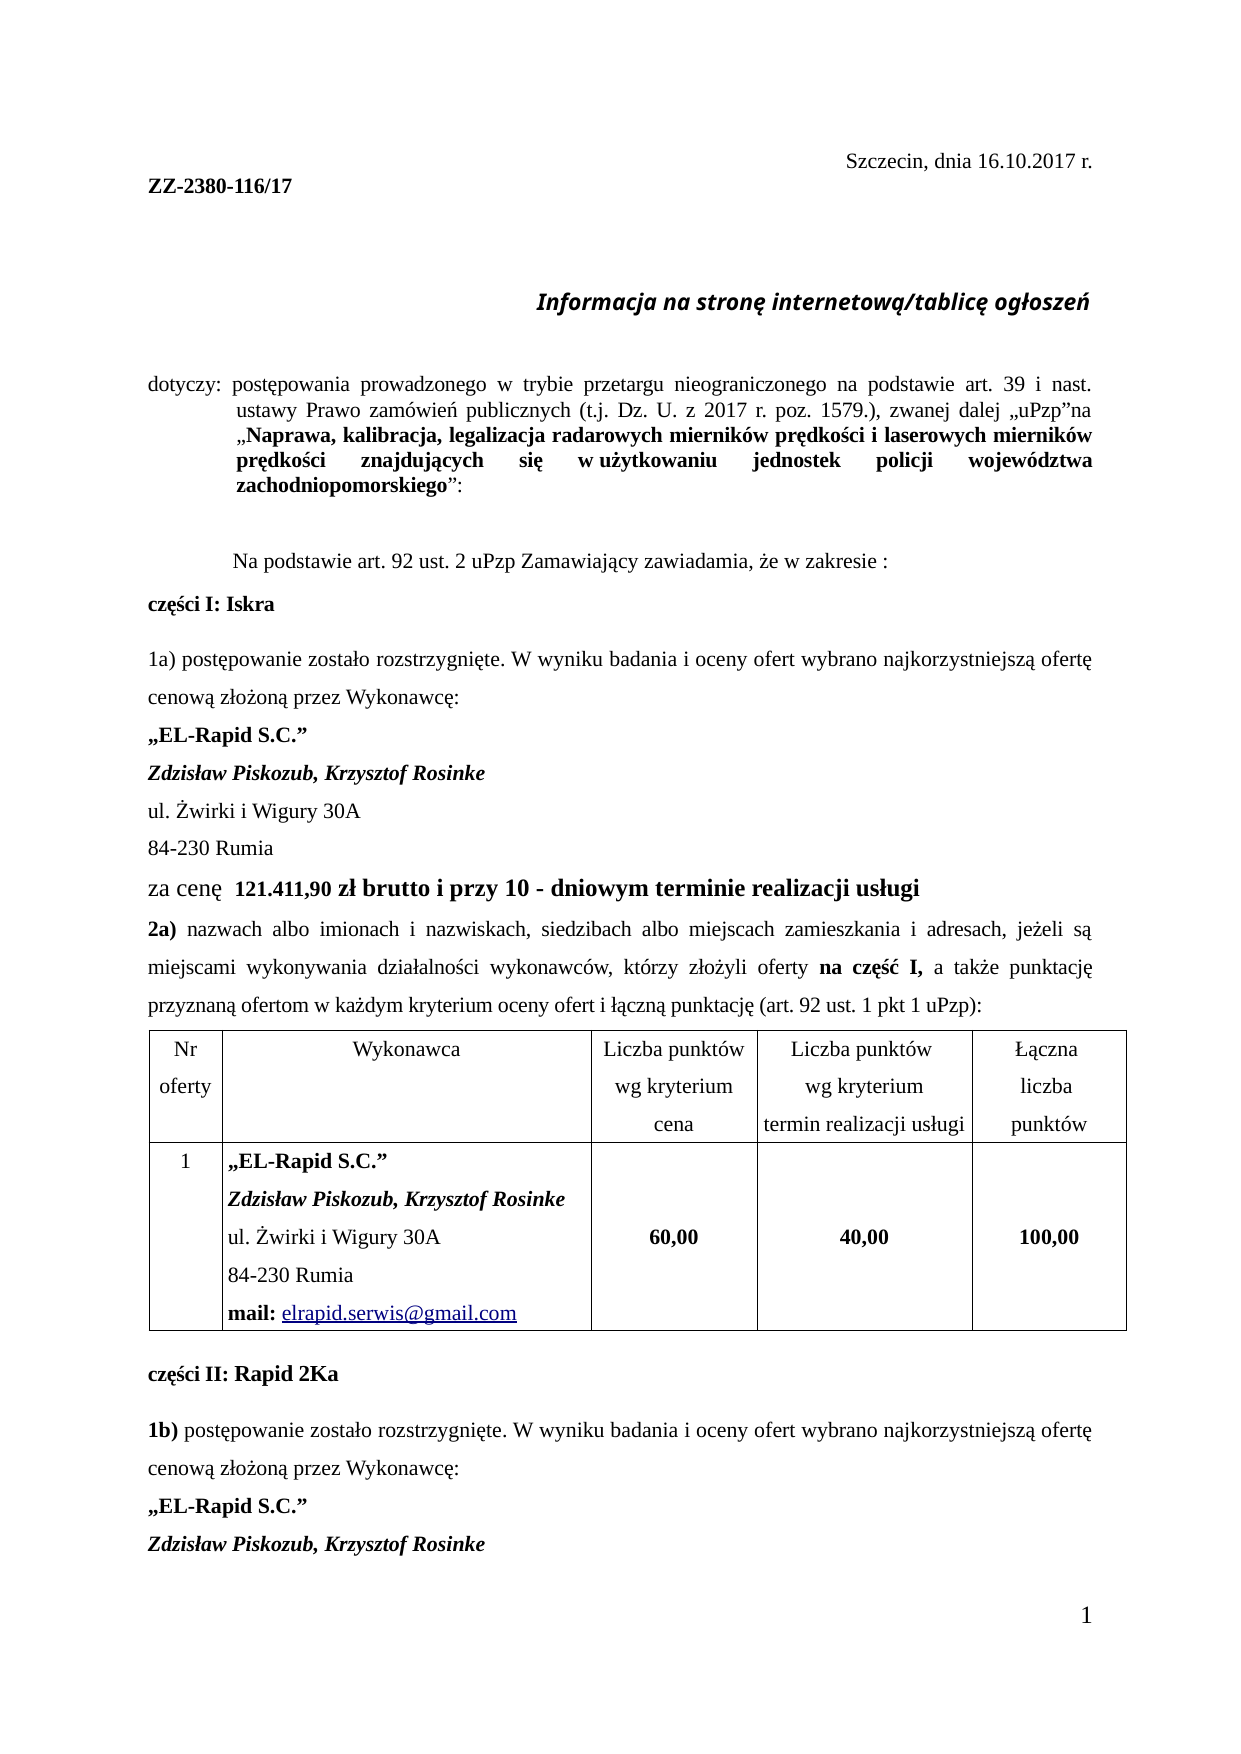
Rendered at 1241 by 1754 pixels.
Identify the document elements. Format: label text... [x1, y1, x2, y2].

text Szczecin, dnia 16.10.2017 r. [148, 148, 1093, 173]
table_header Liczba punktów wg kryterium cena [592, 1031, 757, 1142]
text 2a) nazwach albo imionach i nazwiskach, siedzibach albo miejscach zamieszkania i adresach, jeżeli są miejscami wykonywania działalności wykonawców, którzy złożyli oferty na część I, a także punktację przyznaną ofertom w każdym kryterium oceny ofert i łączną punktację (art. 92 ust. 1 pkt 1 uPzp): [148, 916, 1093, 1017]
list części II: Rapid 2Ka [112, 1360, 1093, 1386]
table_header Łączna liczba punktów [973, 1031, 1126, 1142]
text ZZ-2380-116/17 [148, 173, 1093, 198]
table_cell „EL-Rapid S.C.” Zdzisław Piskozub, Krzysztof Rosinke ul. Żwirki i Wigury 30A 84-230 Rumia mail: elrapid.serwis@gmail.com [223, 1143, 591, 1330]
text części I: Iskra [148, 591, 1093, 616]
text „EL-Rapid S.C.” [148, 1493, 1093, 1518]
table_cell 40,00 [758, 1143, 972, 1330]
text za cenę 121.411,90 zł brutto i przy 10 - dniowym terminie realizacji usługi [148, 873, 1093, 902]
table_cell 100,00 [973, 1143, 1126, 1330]
list 1a) postępowanie zostało rozstrzygnięte. W wyniku badania i oceny ofert wybrano najkorzystniejszą ofertę cenową złożoną przez Wykonawcę: [148, 646, 1093, 709]
text Na podstawie art. 92 ust. 2 uPzp Zamawiający zawiadamia, że w zakresie : [148, 548, 1093, 573]
text Zdzisław Piskozub, Krzysztof Rosinke [148, 1531, 1093, 1556]
table_header Nr oferty [150, 1031, 222, 1142]
table_header Wykonawca [223, 1031, 591, 1142]
table_cell 1 [150, 1143, 222, 1330]
text Zdzisław Piskozub, Krzysztof Rosinke [148, 760, 1093, 785]
table_header Liczba punktów wg kryterium termin realizacji usługi [758, 1031, 972, 1142]
text ul. Żwirki i Wigury 30A [148, 798, 1093, 823]
text dotyczy: postępowania prowadzonego w trybie przetargu nieograniczonego na podstawie art. 39 i nast. ustawy Prawo zamówień publicznych (t.j. Dz. U. z 2017 r. poz. 1579.), zwanej dalej „uPzp”na „Naprawa, kalibracja, legalizacja radarowych mierników prędkości i laserowych mierników prędkości znajdujących się w użytkowaniu jednostek policji województwa zachodniopomorskiego”: [148, 371, 1093, 497]
list 1b) postępowanie zostało rozstrzygnięte. W wyniku badania i oceny ofert wybrano najkorzystniejszą ofertę cenową złożoną przez Wykonawcę: [148, 1417, 1093, 1480]
table_cell 60,00 [592, 1143, 757, 1330]
text Informacja na stronę internetową/tablicę ogłoszeń [148, 286, 1093, 317]
text „EL-Rapid S.C.” [148, 722, 1093, 747]
text 84-230 Rumia [148, 835, 1093, 861]
